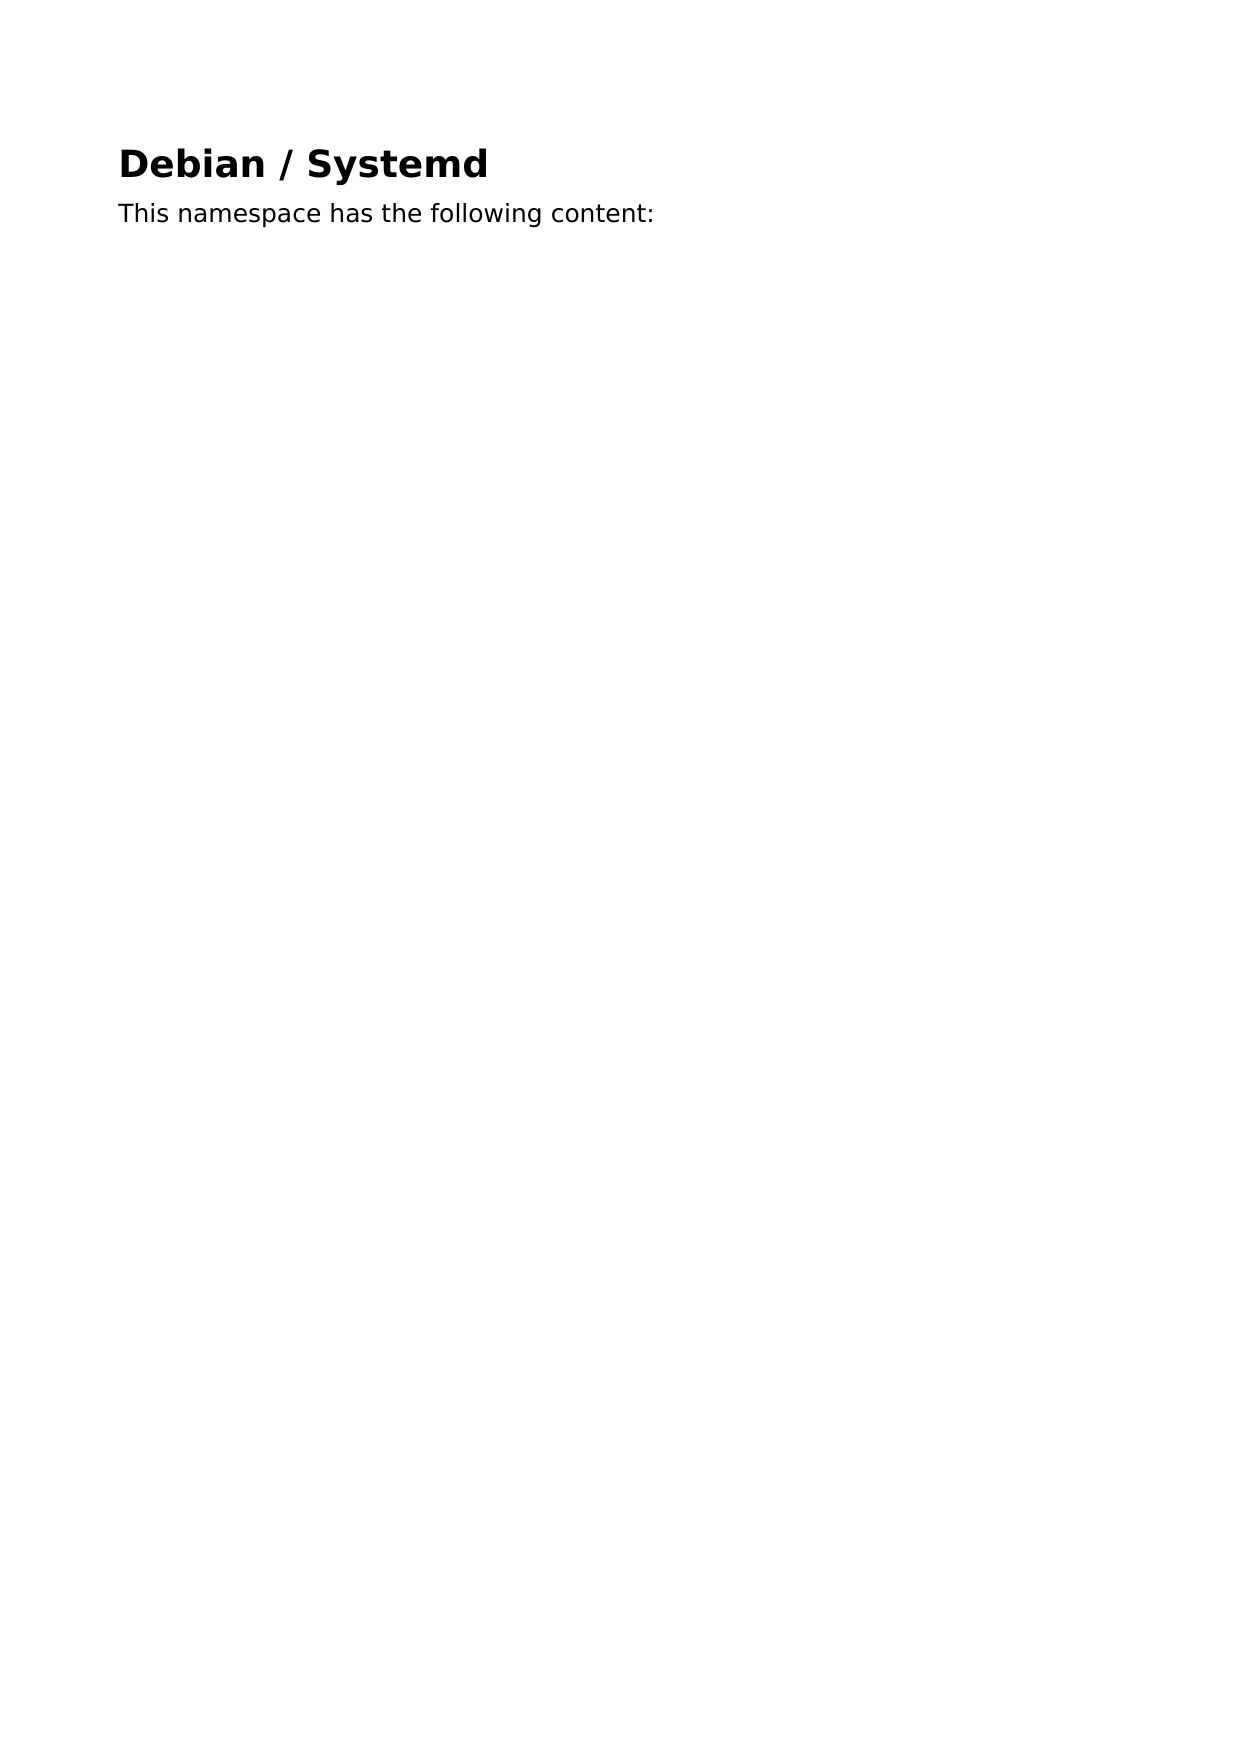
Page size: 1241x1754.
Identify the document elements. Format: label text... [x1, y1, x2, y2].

text This namespace has the following content: [118, 199, 1122, 228]
subtitle Debian / Systemd [118, 143, 1122, 187]
